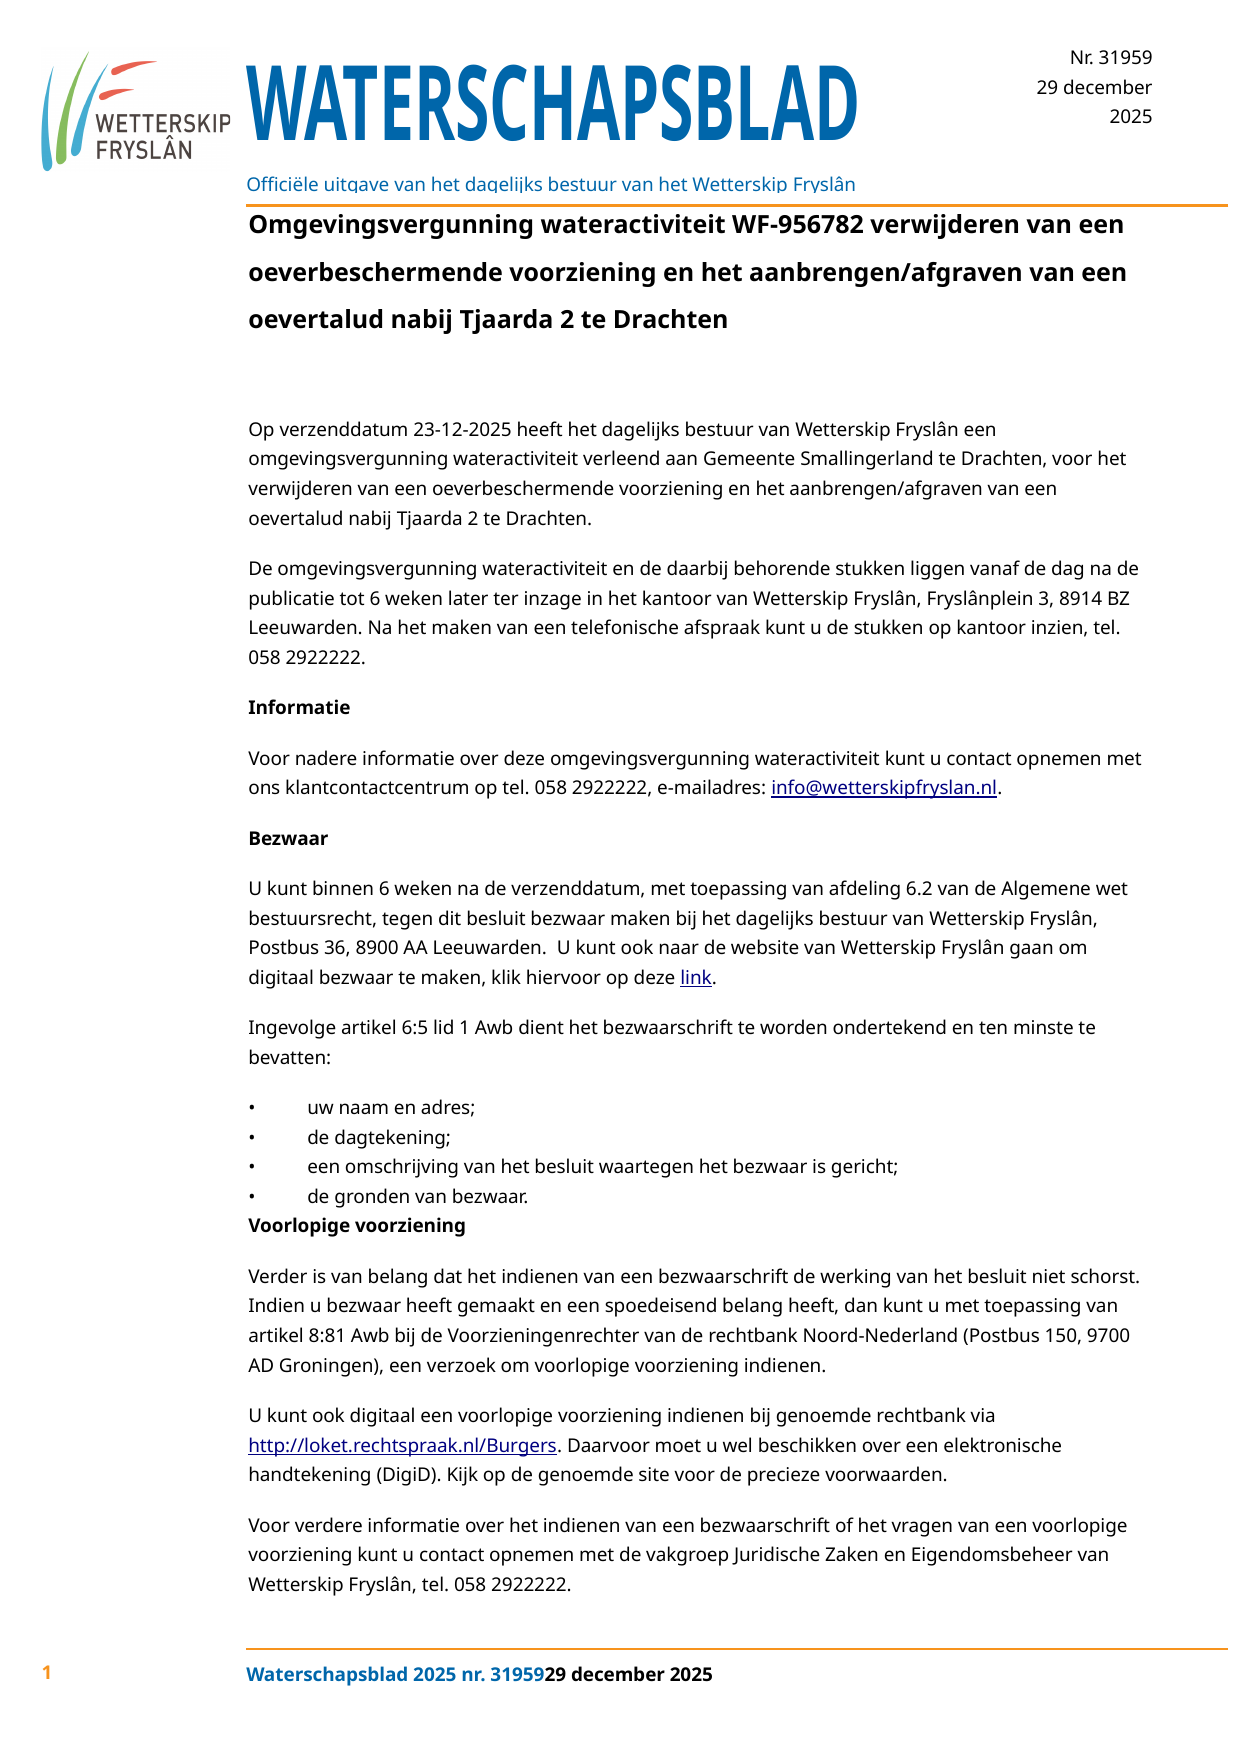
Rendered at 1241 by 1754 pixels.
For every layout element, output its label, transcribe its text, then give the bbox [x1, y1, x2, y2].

text U kunt binnen 6 weken na de verzenddatum, met toepassing van afdeling 6.2 van de Algemene wet bestuursrecht, tegen dit besluit bezwaar maken bij het dagelijks bestuur van Wetterskip Fryslân, Postbus 36, 8900 AA Leeuwarden. U kunt ook naar de website van Wetterskip Fryslân gaan om digitaal bezwaar te maken, klik hiervoor op deze link. [248, 875, 1152, 989]
list de gronden van bezwaar. [248, 1183, 1152, 1209]
text Voor verdere informatie over het indienen van een bezwaarschrift of het vragen van een voorlopige voorziening kunt u contact opnemen met de vakgroep Juridische Zaken en Eigendomsbeheer van Wetterskip Fryslân, tel. 058 2922222. [248, 1512, 1152, 1597]
text U kunt ook digitaal een voorlopige voorziening indienen bij genoemde rechtbank via http://loket.rechtspraak.nl/Burgers. Daarvoor moet u wel beschikken over een elektronische handtekening (DigiD). Kijk op de genoemde site voor de precieze voorwaarden. [248, 1402, 1152, 1487]
list de dagtekening; [248, 1124, 1152, 1149]
text Voorlopige voorziening [248, 1213, 1152, 1238]
list uw naam en adres; [248, 1094, 1152, 1120]
text Ingevolge artikel 6:5 lid 1 Awb dient het bezwaarschrift te worden ondertekend en ten minste te bevatten: [248, 1014, 1152, 1069]
picture [41, 47, 231, 172]
text Bezwaar [248, 825, 1152, 850]
text Informatie [248, 694, 1152, 720]
text Verder is van belang dat het indienen van een bezwaarschrift de werking van het besluit niet schorst. Indien u bezwaar heeft gemaakt en een spoedeisend belang heeft, dan kunt u met toepassing van artikel 8:81 Awb bij de Voorzieningenrechter van de rechtbank Noord-Nederland (Postbus 150, 9700 AD Groningen), een verzoek om voorlopige voorziening indienen. [248, 1263, 1152, 1377]
text Omgevingsvergunning wateractiviteit WF-956782 verwijderen van een oeverbeschermende voorziening en het aanbrengen/afgraven van een oevertalud nabij Tjaarda 2 te Drachten [248, 207, 1152, 336]
text Voor nadere informatie over deze omgevingsvergunning wateractiviteit kunt u contact opnemen met ons klantcontactcentrum op tel. 058 2922222, e-mailadres: info@wetterskipfryslan.nl. [248, 745, 1152, 800]
text De omgevingsvergunning wateractiviteit en de daarbij behorende stukken liggen vanaf de dag na de publicatie tot 6 weken later ter inzage in het kantoor van Wetterskip Fryslân, Fryslânplein 3, 8914 BZ Leeuwarden. Na het maken van een telefonische afspraak kunt u de stukken op kantoor inzien, tel. 058 2922222. [248, 555, 1152, 669]
list een omschrijving van het besluit waartegen het bezwaar is gericht; [248, 1153, 1152, 1179]
text Op verzenddatum 23-12-2025 heeft het dagelijks bestuur van Wetterskip Fryslân een omgevingsvergunning wateractiviteit verleend aan Gemeente Smallingerland te Drachten, voor het verwijderen van een oeverbeschermende voorziening en het aanbrengen/afgraven van een oevertalud nabij Tjaarda 2 te Drachten. [248, 416, 1152, 530]
